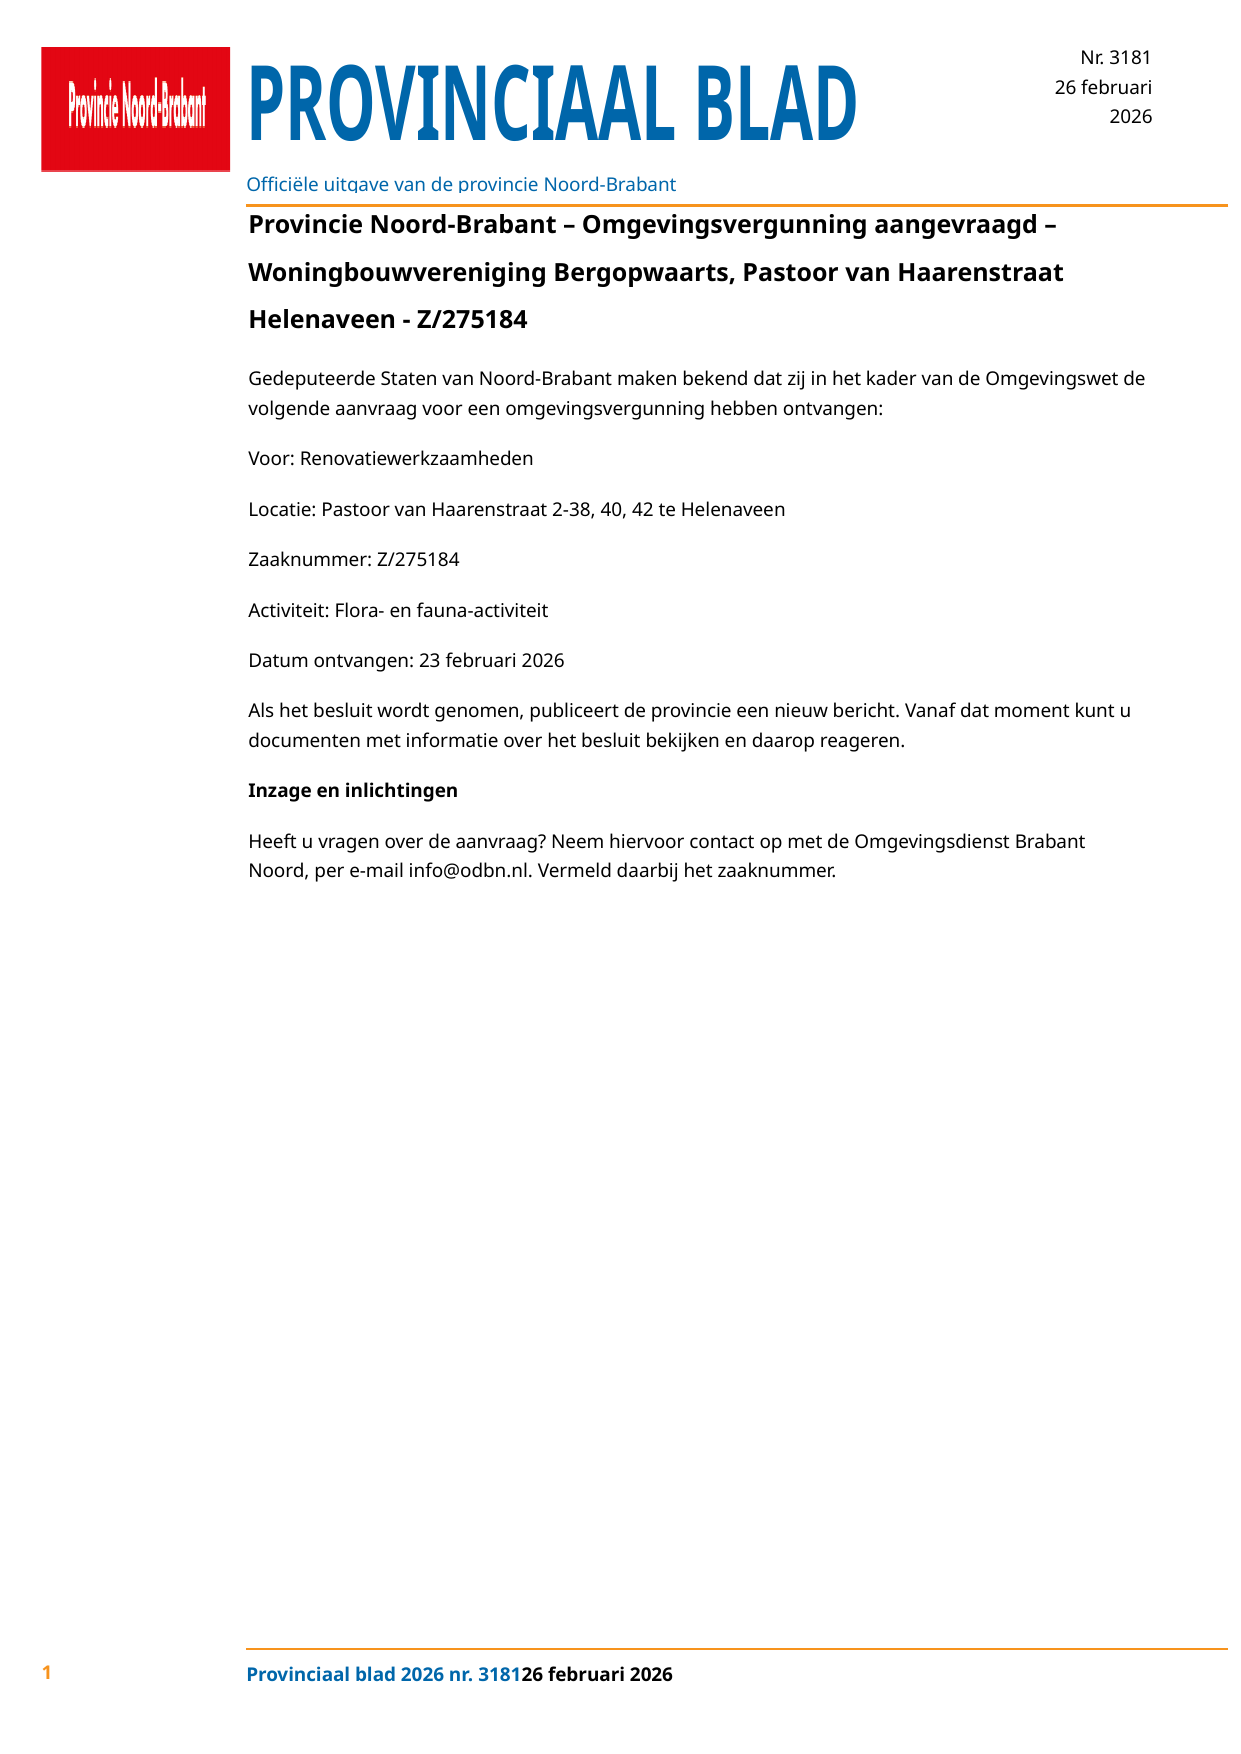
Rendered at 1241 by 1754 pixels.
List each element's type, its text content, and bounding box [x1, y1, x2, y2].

text Locatie: Pastoor van Haarenstraat 2-38, 40, 42 te Helenaveen [248, 496, 1152, 522]
text Datum ontvangen: 23 februari 2026 [248, 647, 1152, 673]
text Voor: Renovatiewerkzaamheden [248, 446, 1152, 471]
text Inzage en inlichtingen [248, 778, 1152, 803]
picture [41, 47, 231, 172]
text Heeft u vragen over de aanvraag? Neem hiervoor contact op met de Omgevingsdienst Brabant Noord, per e-mail info@odbn.nl. Vermeld daarbij het zaaknummer. [248, 828, 1152, 883]
text Als het besluit wordt genomen, publiceert de provincie een nieuw bericht. Vanaf dat moment kunt u documenten met informatie over het besluit bekijken en daarop reageren. [248, 698, 1152, 753]
text Gedeputeerde Staten van Noord-Brabant maken bekend dat zij in het kader van de Omgevingswet de volgende aanvraag voor een omgevingsvergunning hebben ontvangen: [248, 366, 1152, 421]
text Zaaknummer: Z/275184 [248, 546, 1152, 572]
text Activiteit: Flora- en fauna-activiteit [248, 597, 1152, 622]
text Provincie Noord-Brabant – Omgevingsvergunning aangevraagd – Woningbouwvereniging Bergopwaarts, Pastoor van Haarenstraat Helenaveen - Z/275184 [248, 207, 1152, 336]
